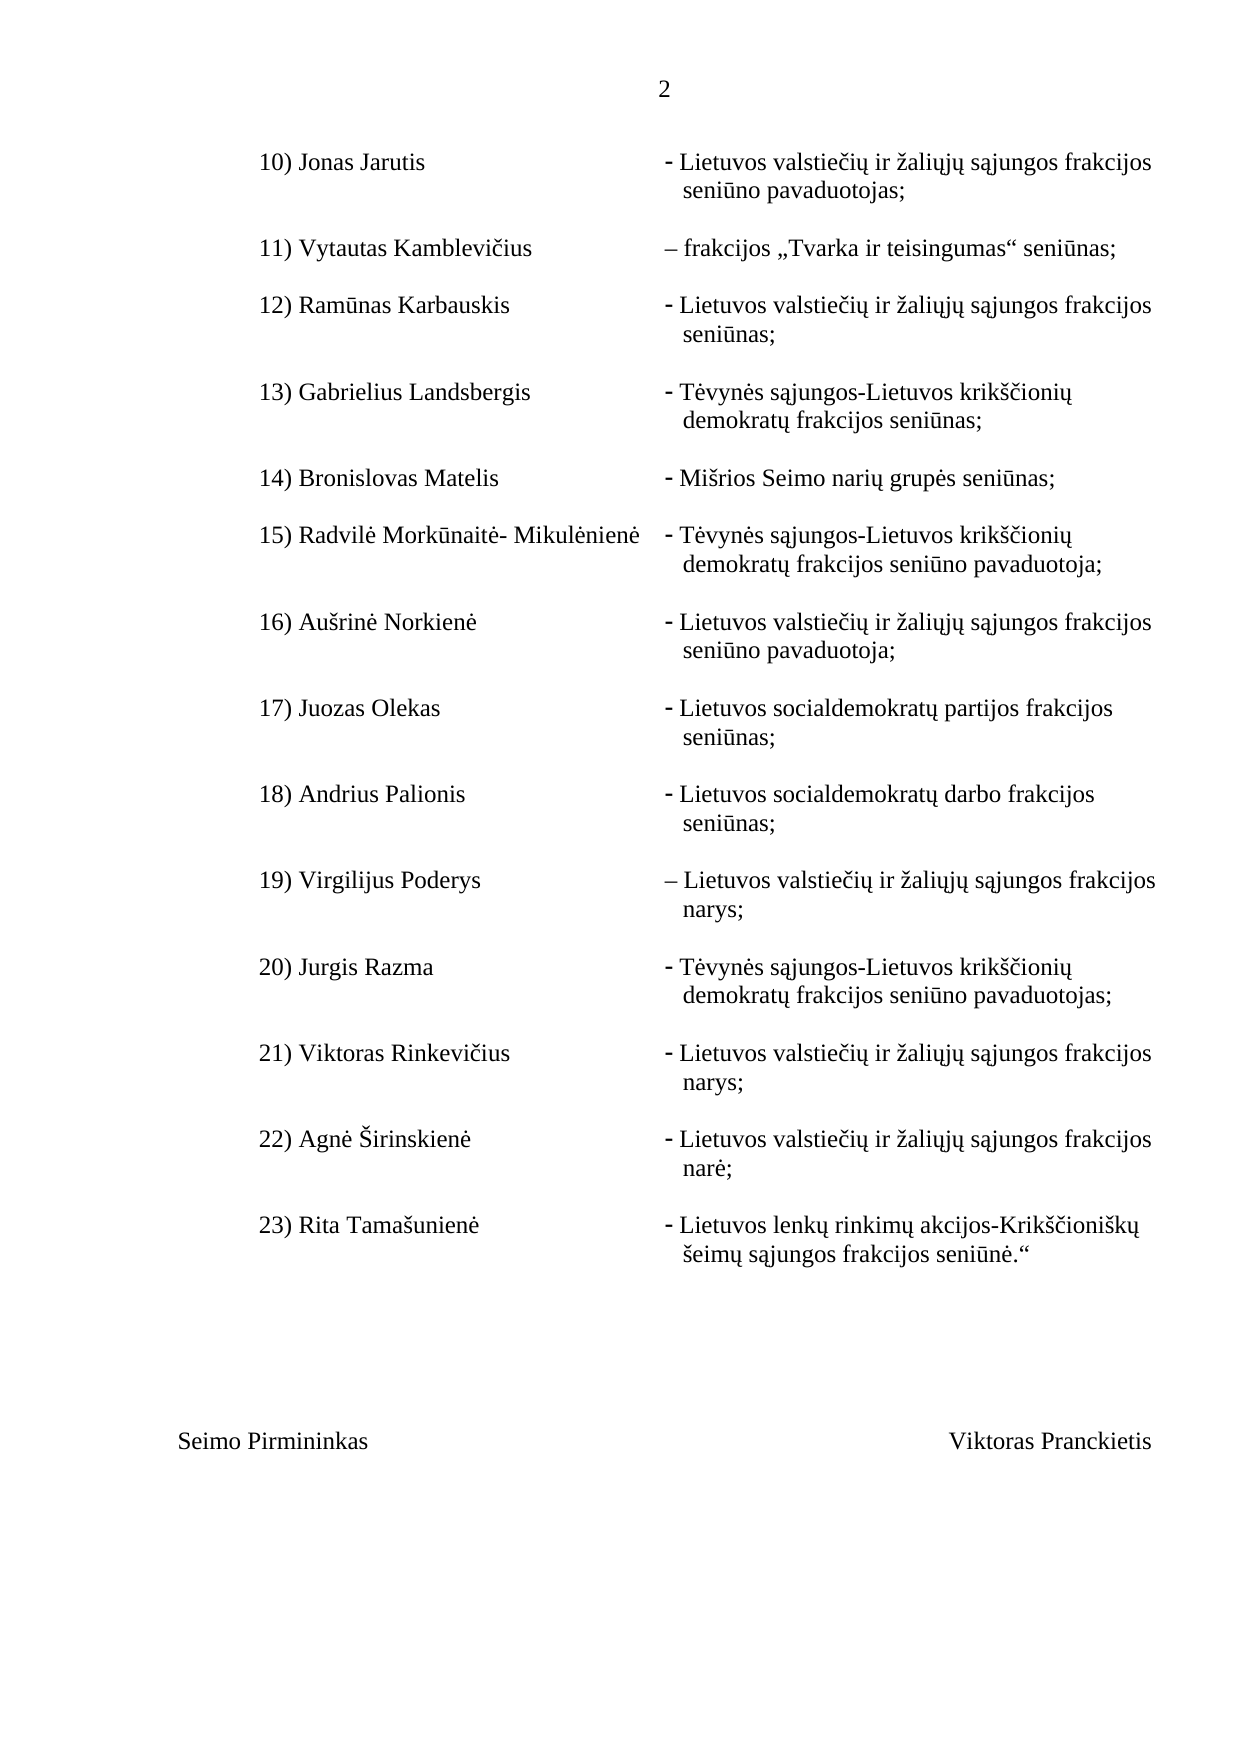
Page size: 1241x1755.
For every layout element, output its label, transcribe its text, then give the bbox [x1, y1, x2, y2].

table_cell 15) Radvilė Morkūnaitė- Mikulėnienė [248, 521, 653, 607]
table_cell 16) Aušrinė Norkienė [248, 607, 653, 693]
table_cell  Lietuvos valstiečių ir žaliųjų sąjungos frakcijos narė; [653, 1124, 1192, 1211]
table_cell  Tėvynės sąjungos-Lietuvos krikščionių demokratų frakcijos seniūno pavaduotojas; [653, 952, 1192, 1038]
table_cell 10) Jonas Jarutis [248, 147, 653, 233]
table_cell 20) Jurgis Razma [248, 952, 653, 1038]
table_cell 11) Vytautas Kamblevičius [248, 233, 653, 291]
table_cell 14) Bronislovas Matelis [248, 463, 653, 521]
table_cell  Tėvynės sąjungos-Lietuvos krikščionių demokratų frakcijos seniūnas; [653, 377, 1192, 463]
table_cell  Lietuvos socialdemokratų darbo frakcijos seniūnas; [653, 779, 1192, 866]
table_cell  Mišrios Seimo narių grupės seniūnas; [653, 463, 1192, 521]
table_cell 23) Rita Tamašunienė [248, 1211, 653, 1297]
table_cell [653, 118, 1192, 147]
table_cell 18) Andrius Palionis [248, 779, 653, 866]
text Seimo Pirmininkas Viktoras Pranckietis [177, 1426, 1152, 1455]
table_cell  Lietuvos valstiečių ir žaliųjų sąjungos frakcijos seniūno pavaduotoja; [653, 607, 1192, 693]
table_cell 19) Virgilijus Poderys [248, 866, 653, 952]
table_cell  Lietuvos lenkų rinkimų akcijos-Krikščioniškų šeimų sąjungos frakcijos seniūnė.“ [653, 1211, 1192, 1297]
table_cell  Lietuvos socialdemokratų partijos frakcijos seniūnas; [653, 693, 1192, 779]
table_cell 21) Viktoras Rinkevičius [248, 1038, 653, 1124]
table_cell 12) Ramūnas Karbauskis [248, 291, 653, 377]
table_cell 17) Juozas Olekas [248, 693, 653, 779]
table_cell  Lietuvos valstiečių ir žaliųjų sąjungos frakcijos seniūno pavaduotojas; [653, 147, 1192, 233]
table_cell 22) Agnė Širinskienė [248, 1124, 653, 1211]
table_cell 13) Gabrielius Landsbergis [248, 377, 653, 463]
table_cell  Lietuvos valstiečių ir žaliųjų sąjungos frakcijos narys; [653, 1038, 1192, 1124]
table_cell – frakcijos „Tvarka ir teisingumas“ seniūnas; [653, 233, 1192, 291]
table_cell [248, 118, 653, 147]
table_cell  Tėvynės sąjungos-Lietuvos krikščionių demokratų frakcijos seniūno pavaduotoja; [653, 521, 1192, 607]
table_cell  Lietuvos valstiečių ir žaliųjų sąjungos frakcijos seniūnas; [653, 291, 1192, 377]
table_cell – Lietuvos valstiečių ir žaliųjų sąjungos frakcijos narys; [653, 866, 1192, 952]
